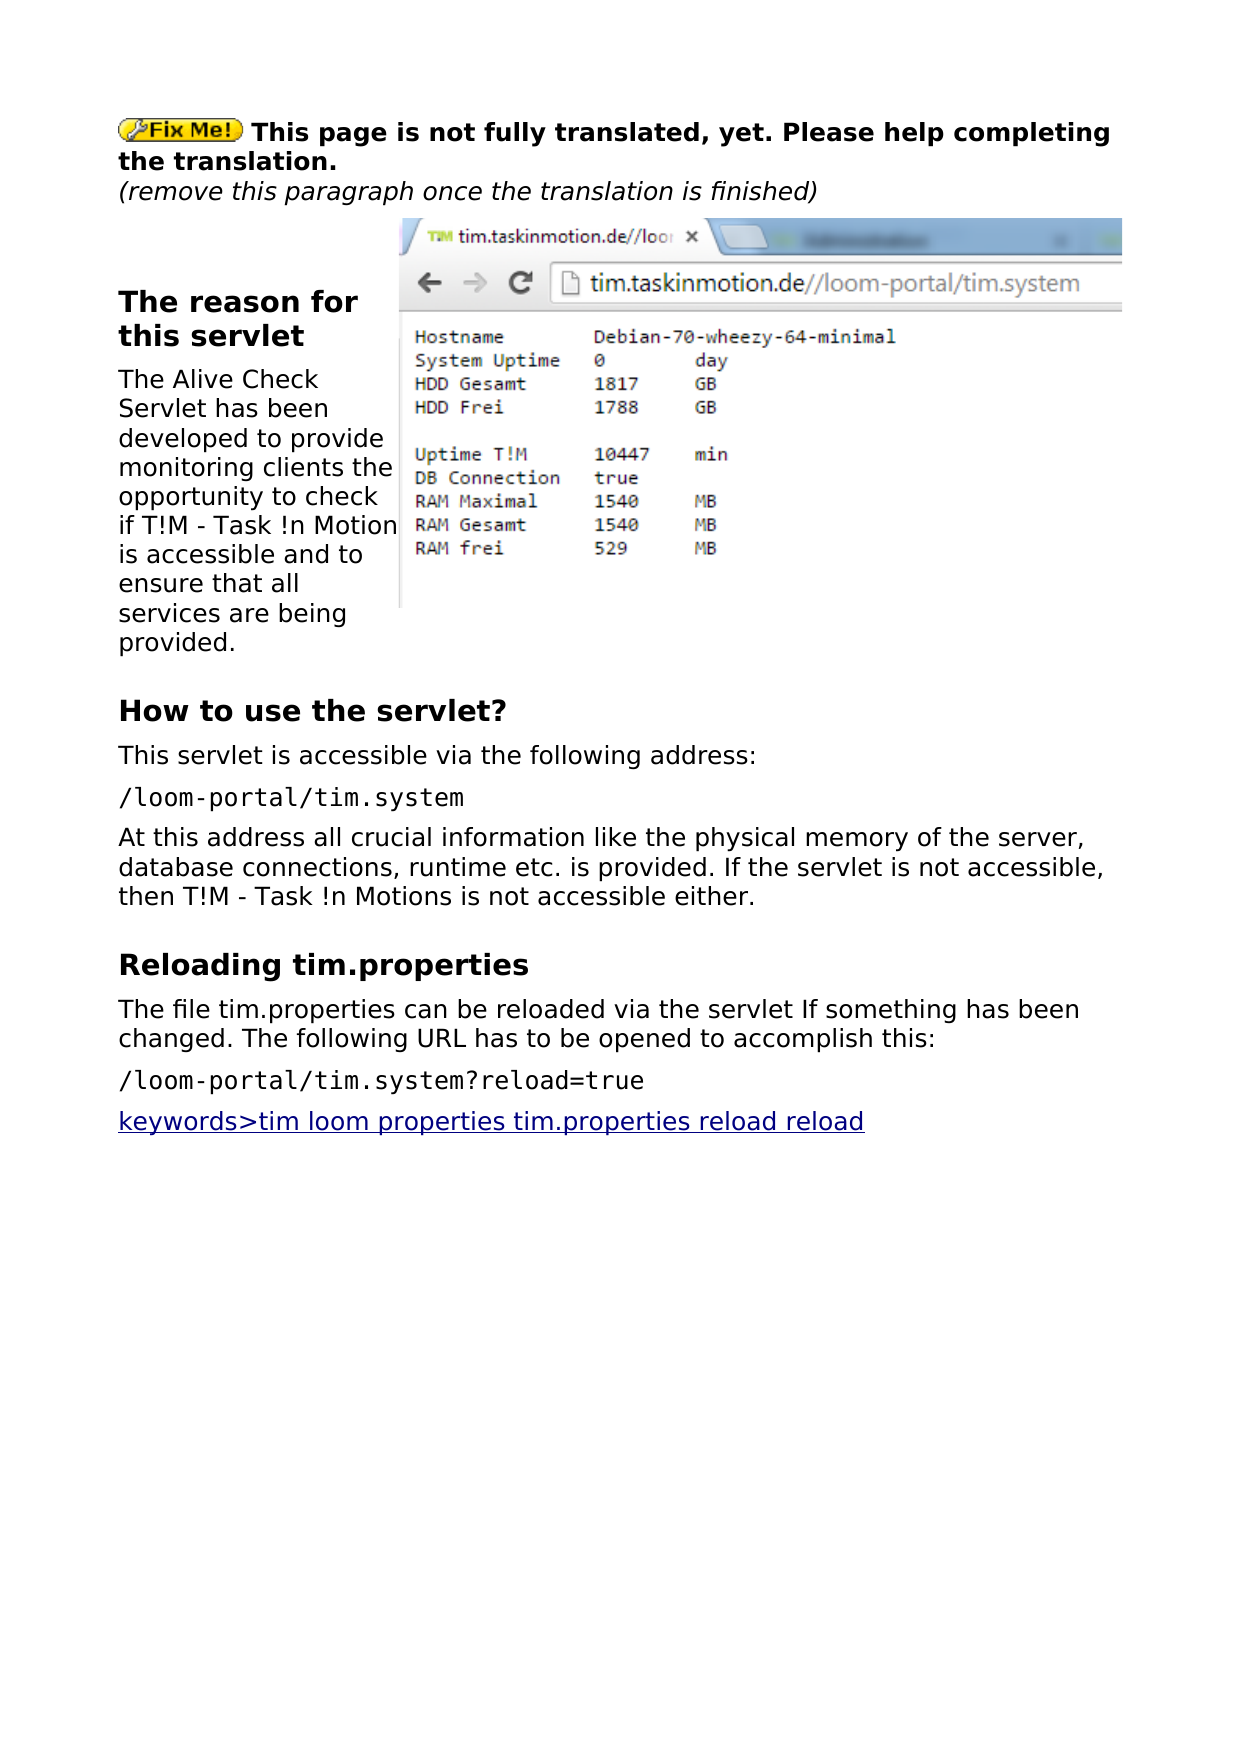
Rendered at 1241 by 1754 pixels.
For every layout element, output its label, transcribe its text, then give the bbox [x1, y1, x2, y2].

text /loom-portal/tim.system?reload=true [118, 1066, 1122, 1095]
subtitle Reloading tim.properties [118, 949, 1122, 983]
text The file tim.properties can be reloaded via the servlet If something has been changed. The following URL has to be opened to accomplish this: [118, 995, 1122, 1053]
subtitle How to use the servlet? [118, 694, 1122, 728]
text At this address all crucial information like the physical memory of the server, database connections, runtime etc. is provided. If the servlet is not accessible, then T!M - Task !n Motions is not accessible either. [118, 824, 1122, 911]
text This servlet is accessible via the following address: [118, 741, 1122, 770]
text /loom-portal/tim.system [118, 783, 1122, 812]
picture [118, 118, 244, 142]
text keywords>tim loom properties tim.properties reload reload [118, 1107, 1122, 1136]
picture [398, 218, 1123, 608]
text This page is not fully translated, yet. Please help completing the translation. (remove this paragraph once the translation is finished) [118, 118, 1122, 206]
subtitle The reason for this servlet [118, 285, 398, 353]
text The Alive Check Servlet has been developed to provide monitoring clients the opportunity to check if T!M - Task !n Motion is accessible and to ensure that all services are being provided. [118, 365, 1122, 657]
